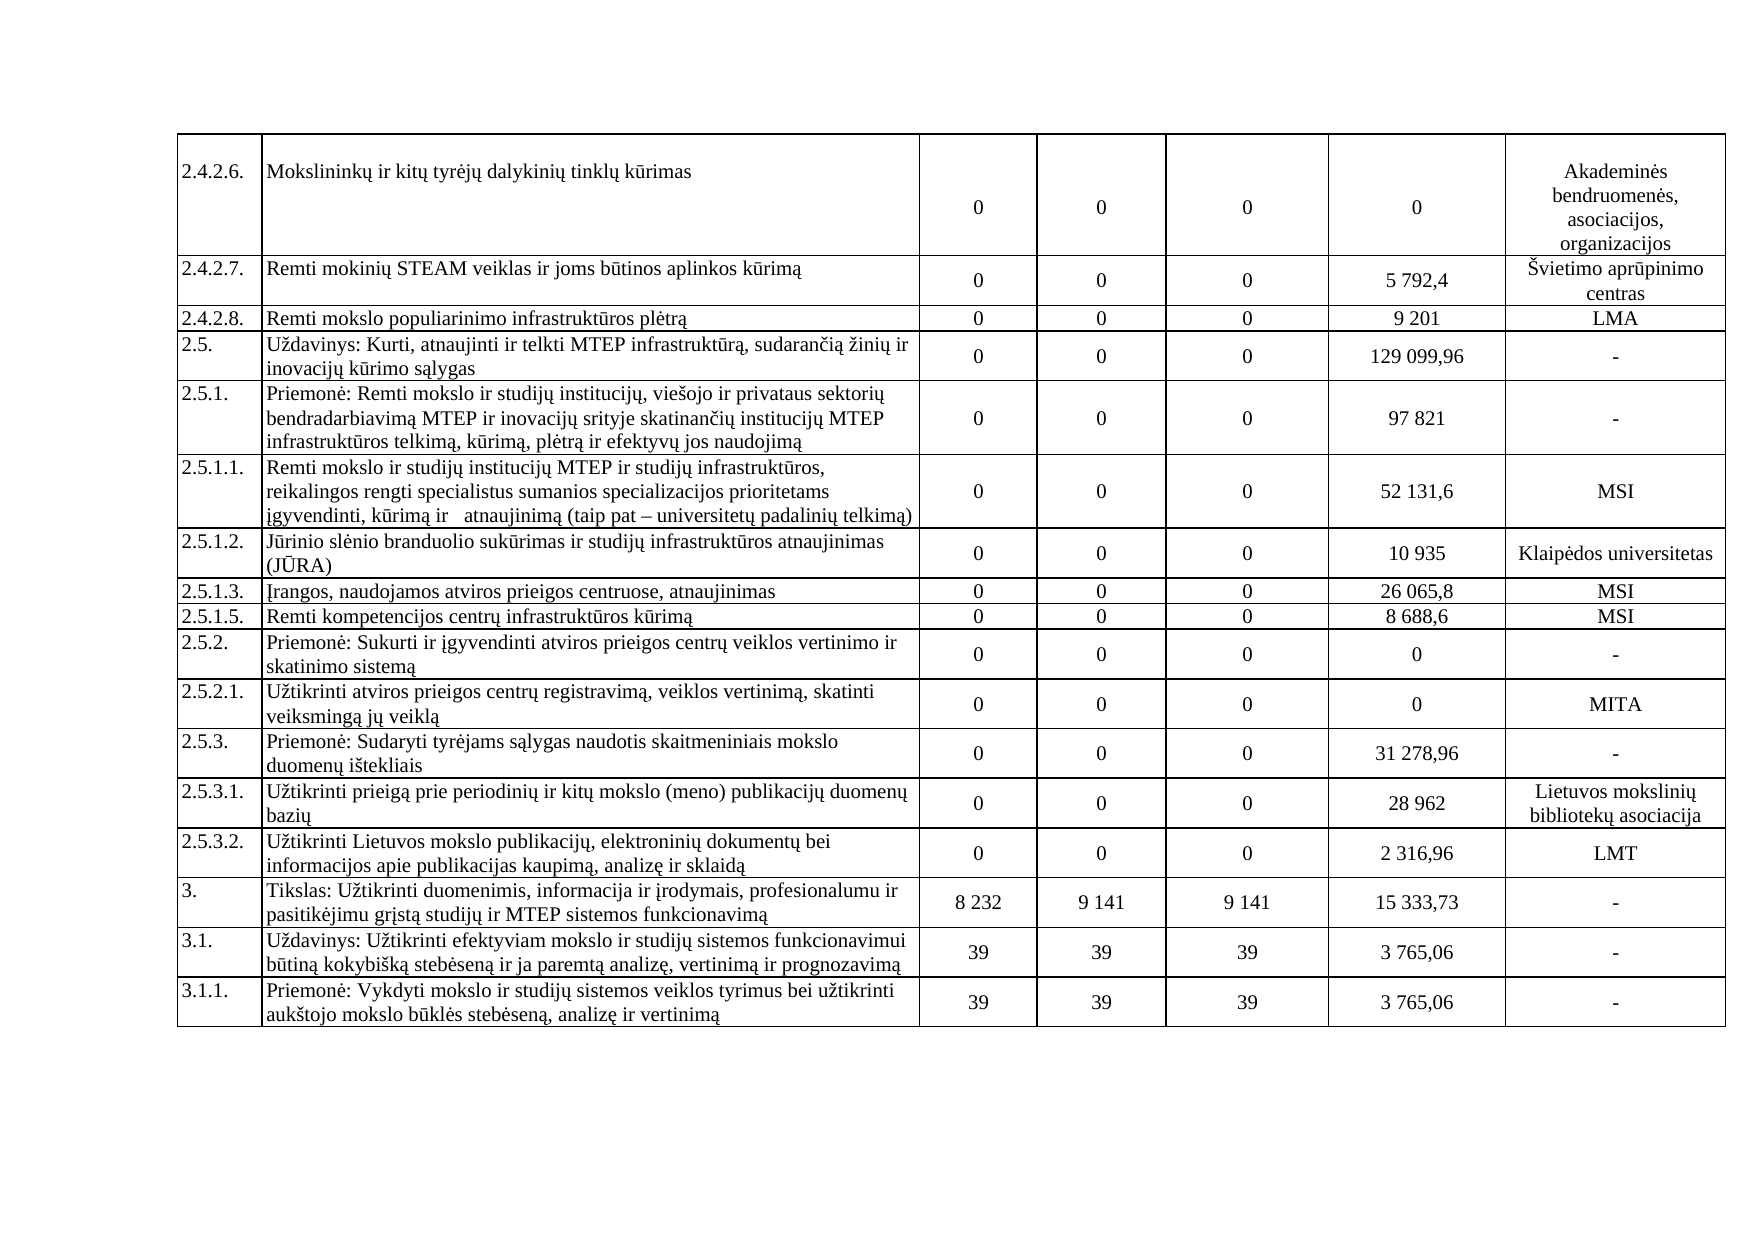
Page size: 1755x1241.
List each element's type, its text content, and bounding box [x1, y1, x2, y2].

table_cell - [1506, 332, 1725, 380]
table_cell 3 765,06 [1329, 928, 1505, 976]
table_cell [1726, 728, 1736, 777]
table_cell 9 141 [1167, 878, 1328, 926]
table_cell [1726, 628, 1736, 678]
table_cell 0 [1167, 306, 1328, 330]
table_cell 2.5.1. [178, 381, 261, 453]
table_cell - [1506, 630, 1725, 678]
table_cell 0 [920, 779, 1036, 827]
table_cell Užtikrinti atviros prieigos centrų registravimą, veiklos vertinimą, skatinti veiksmingą jų veiklą [263, 680, 919, 728]
table_cell 0 [1329, 680, 1505, 728]
table_cell 0 [920, 256, 1036, 304]
table_cell 39 [1038, 978, 1165, 1026]
table_cell Mokslininkų ir kitų tyrėjų dalykinių tinklų kūrimas [263, 135, 919, 255]
table_cell [1726, 827, 1736, 877]
table_cell Klaipėdos universitetas [1506, 529, 1725, 577]
table_cell LMT [1506, 829, 1725, 877]
table_cell 0 [920, 529, 1036, 577]
table_cell Priemonė: Vykdyti mokslo ir studijų sistemos veiklos tyrimus bei užtikrinti aukštojo mokslo būklės stebėseną, analizę ir vertinimą [263, 978, 919, 1026]
table_cell 2.5.1.5. [178, 604, 261, 628]
table_cell 129 099,96 [1329, 332, 1505, 380]
table_cell Remti kompetencijos centrų infrastruktūros kūrimą [263, 604, 919, 628]
table_cell 52 131,6 [1329, 455, 1505, 527]
table_cell 0 [1167, 332, 1328, 380]
table_cell 3.1. [178, 928, 261, 976]
table_cell 2 316,96 [1329, 829, 1505, 877]
table_cell Remti mokslo ir studijų institucijų MTEP ir studijų infrastruktūros, reikalingos rengti specialistus sumanios specializacijos prioritetams įgyvendinti, kūrimą ir atnaujinimą (taip pat – universitetų padalinių telkimą) [263, 455, 919, 527]
table_cell [1726, 255, 1736, 304]
table_cell - [1506, 729, 1725, 777]
table_cell 0 [1167, 529, 1328, 577]
table_cell 0 [920, 729, 1036, 777]
table_cell 0 [1167, 604, 1328, 628]
table_cell 0 [920, 680, 1036, 728]
table_cell 2.4.2.8. [178, 306, 261, 330]
table_cell 0 [920, 630, 1036, 678]
table_cell 0 [1038, 604, 1165, 628]
table_cell [1726, 777, 1736, 827]
table_cell MSI [1506, 455, 1725, 527]
table_cell 0 [1167, 135, 1328, 255]
table_cell - [1506, 978, 1725, 1026]
table_cell 8 232 [920, 878, 1036, 926]
table_cell 0 [1167, 455, 1328, 527]
table_cell 3 765,06 [1329, 978, 1505, 1026]
table_cell Remti mokinių STEAM veiklas ir joms būtinos aplinkos kūrimą [263, 256, 919, 304]
table_cell 0 [1038, 630, 1165, 678]
table_cell [1726, 305, 1736, 330]
table_cell [1726, 133, 1736, 255]
table_cell Užtikrinti prieigą prie periodinių ir kitų mokslo (meno) publikacijų duomenų bazių [263, 779, 919, 827]
table_cell Užtikrinti Lietuvos mokslo publikacijų, elektroninių dokumentų bei informacijos apie publikacijas kaupimą, analizę ir sklaidą [263, 829, 919, 877]
table_cell 0 [1167, 779, 1328, 827]
table_cell 39 [1167, 978, 1328, 1026]
table_cell 2.4.2.7. [178, 256, 261, 304]
table_cell 0 [1038, 729, 1165, 777]
table_cell Uždavinys: Užtikrinti efektyviam mokslo ir studijų sistemos funkcionavimui būtiną kokybišką stebėseną ir ja paremtą analizę, vertinimą ir prognozavimą [263, 928, 919, 976]
table_cell Jūrinio slėnio branduolio sukūrimas ir studijų infrastruktūros atnaujinimas (JŪRA) [263, 529, 919, 577]
table_cell 31 278,96 [1329, 729, 1505, 777]
table_cell 0 [1167, 829, 1328, 877]
table_cell 39 [920, 928, 1036, 976]
table_cell 28 962 [1329, 779, 1505, 827]
table_cell 0 [920, 829, 1036, 877]
table_cell MSI [1506, 604, 1725, 628]
table_cell 0 [1038, 680, 1165, 728]
table_cell [1726, 454, 1736, 527]
table_cell 0 [1038, 779, 1165, 827]
table_cell 0 [1038, 135, 1165, 255]
table_cell 0 [1038, 529, 1165, 577]
table_cell 0 [920, 306, 1036, 330]
table_cell 0 [1329, 135, 1505, 255]
table_cell 26 065,8 [1329, 579, 1505, 603]
table_cell - [1506, 381, 1725, 453]
table_cell [1726, 926, 1736, 976]
table_cell [1726, 527, 1736, 577]
table_cell 2.5.3.2. [178, 829, 261, 877]
table_cell 0 [1038, 829, 1165, 877]
table_cell Įrangos, naudojamos atviros prieigos centruose, atnaujinimas [263, 579, 919, 603]
table_cell 8 688,6 [1329, 604, 1505, 628]
table_cell 39 [920, 978, 1036, 1026]
table_cell Remti mokslo populiarinimo infrastruktūros plėtrą [263, 306, 919, 330]
table_cell [1726, 603, 1736, 628]
table_cell 15 333,73 [1329, 878, 1505, 926]
table_cell 0 [1167, 381, 1328, 453]
table_cell 0 [1329, 630, 1505, 678]
table_cell - [1506, 878, 1725, 926]
table_cell 97 821 [1329, 381, 1505, 453]
table_cell 0 [920, 332, 1036, 380]
table_cell [1726, 330, 1736, 380]
table_cell 2.5.2.1. [178, 680, 261, 728]
table_cell Lietuvos mokslinių bibliotekų asociacija [1506, 779, 1725, 827]
table_cell 0 [920, 381, 1036, 453]
table_cell 0 [1038, 256, 1165, 304]
table_cell 5 792,4 [1329, 256, 1505, 304]
table_cell [1726, 678, 1736, 728]
table_cell 0 [920, 604, 1036, 628]
table_cell 2.5.1.2. [178, 529, 261, 577]
table_cell 39 [1167, 928, 1328, 976]
table_cell [1726, 380, 1736, 453]
table_cell 2.5.1.1. [178, 455, 261, 527]
table_cell Priemonė: Remti mokslo ir studijų institucijų, viešojo ir privataus sektorių bendradarbiavimą MTEP ir inovacijų srityje skatinančių institucijų MTEP infrastruktūros telkimą, kūrimą, plėtrą ir efektyvų jos naudojimą [263, 381, 919, 453]
table_cell 2.5.3.1. [178, 779, 261, 827]
table_cell 2.5. [178, 332, 261, 380]
table_cell 2.5.3. [178, 729, 261, 777]
table_cell 0 [1038, 579, 1165, 603]
table_cell 10 935 [1329, 529, 1505, 577]
table_cell MITA [1506, 680, 1725, 728]
table_cell 0 [920, 455, 1036, 527]
table_cell 0 [1038, 332, 1165, 380]
table_cell 9 201 [1329, 306, 1505, 330]
table_cell 3.1.1. [178, 978, 261, 1026]
table_cell Švietimo aprūpinimo centras [1506, 256, 1725, 304]
table_cell 0 [1038, 455, 1165, 527]
table_cell Priemonė: Sudaryti tyrėjams sąlygas naudotis skaitmeniniais mokslo duomenų ištekliais [263, 729, 919, 777]
table_cell Tikslas: Užtikrinti duomenimis, informacija ir įrodymais, profesionalumu ir pasitikėjimu grįstą studijų ir MTEP sistemos funkcionavimą [263, 878, 919, 926]
table_cell 0 [920, 579, 1036, 603]
table_cell 0 [920, 135, 1036, 255]
table_cell [1726, 976, 1736, 1026]
table_cell 39 [1038, 928, 1165, 976]
table_cell LMA [1506, 306, 1725, 330]
table_cell Priemonė: Sukurti ir įgyvendinti atviros prieigos centrų veiklos vertinimo ir skatinimo sistemą [263, 630, 919, 678]
table_cell 0 [1167, 680, 1328, 728]
table_cell 2.4.2.6. [178, 135, 261, 255]
table_cell [1726, 877, 1736, 926]
table_cell Uždavinys: Kurti, atnaujinti ir telkti MTEP infrastruktūrą, sudarančią žinių ir inovacijų kūrimo sąlygas [263, 332, 919, 380]
table_cell 0 [1167, 256, 1328, 304]
table_cell 2.5.1.3. [178, 579, 261, 603]
table_cell 0 [1167, 630, 1328, 678]
table_cell 2.5.2. [178, 630, 261, 678]
table_cell - [1506, 928, 1725, 976]
table_cell 0 [1167, 729, 1328, 777]
table_cell 0 [1038, 381, 1165, 453]
table_cell 0 [1038, 306, 1165, 330]
table_cell MSI [1506, 579, 1725, 603]
table_cell 3. [178, 878, 261, 926]
table_cell 0 [1167, 579, 1328, 603]
table_cell Akademinės bendruomenės, asociacijos, organizacijos [1506, 135, 1725, 255]
table_cell 9 141 [1038, 878, 1165, 926]
table_cell [1726, 577, 1736, 603]
